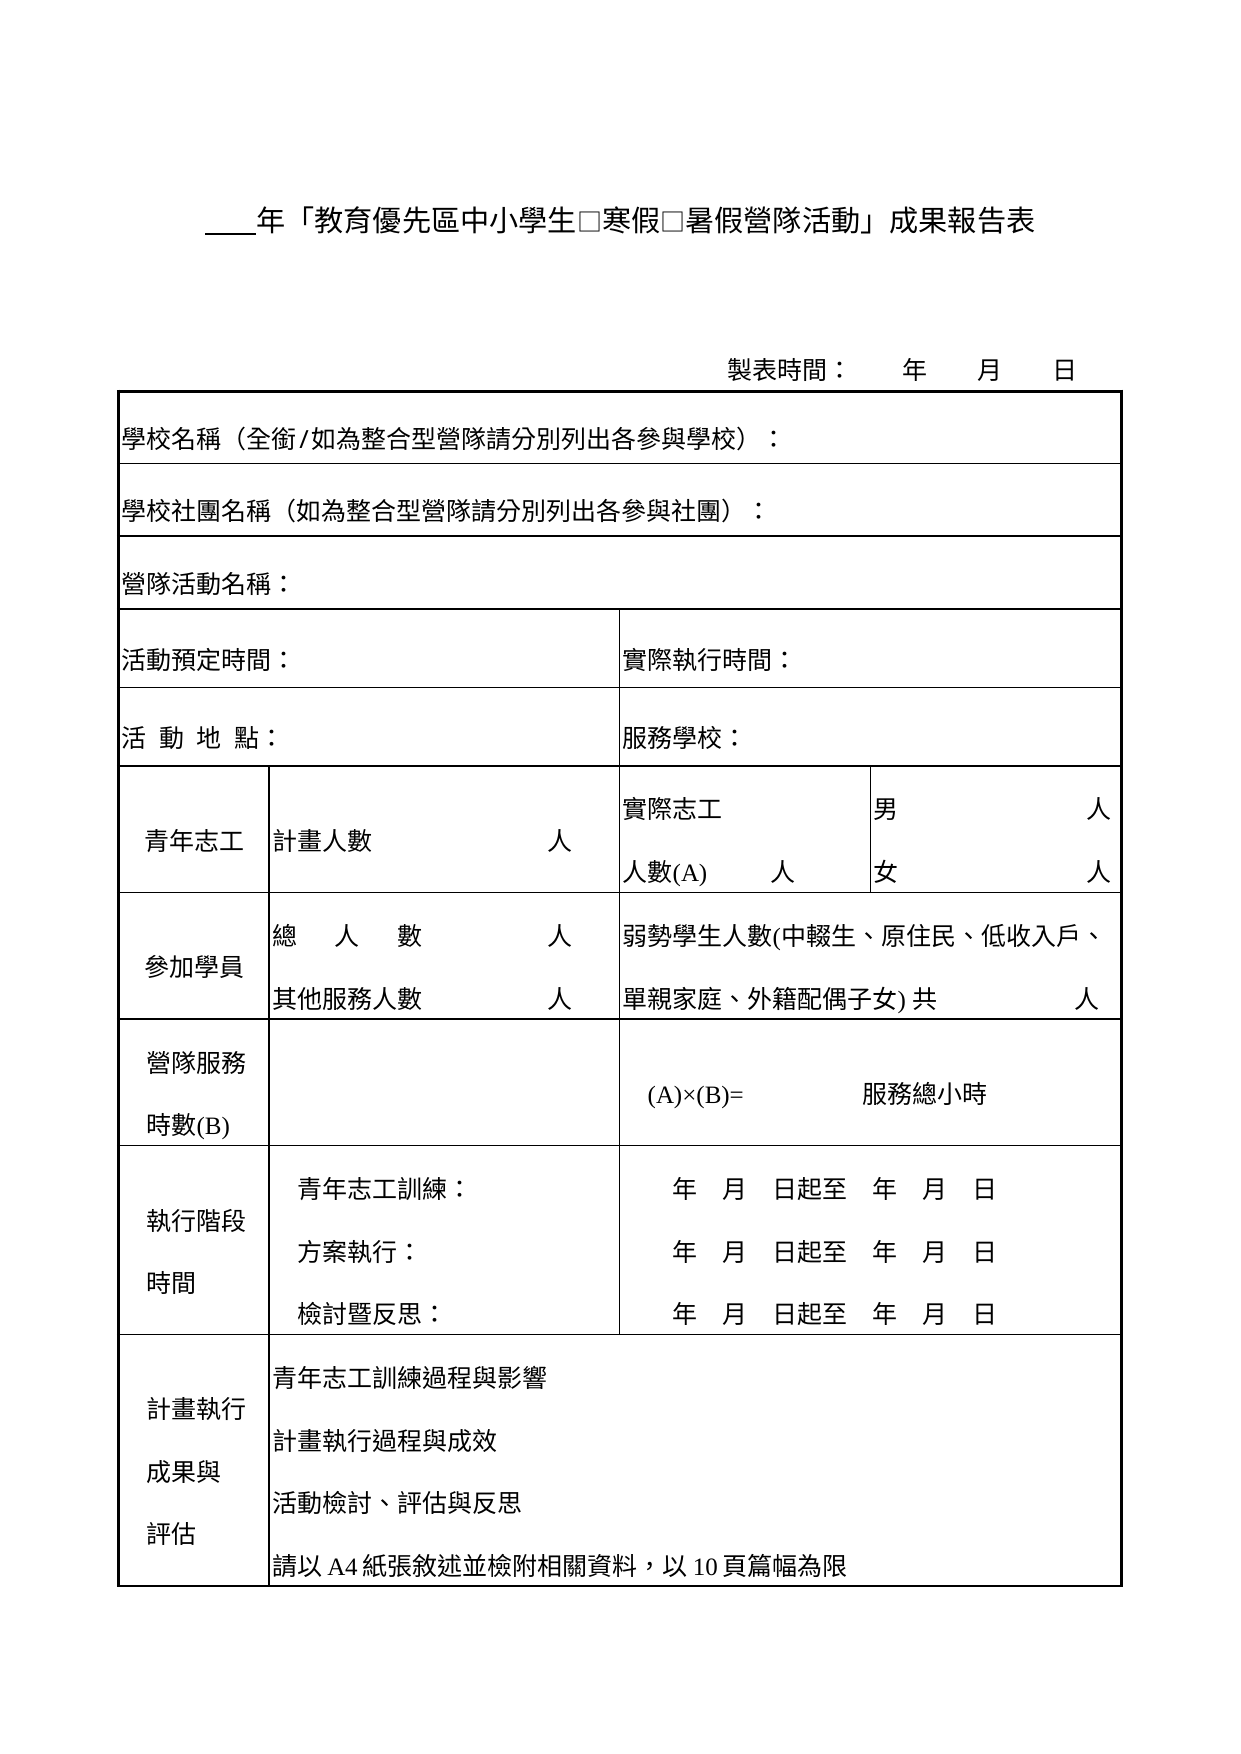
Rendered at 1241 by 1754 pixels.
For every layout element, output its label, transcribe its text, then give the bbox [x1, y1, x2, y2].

table_cell 活動預定時間： [120, 610, 619, 687]
table_cell 學校社團名稱（如為整合型營隊請分別列出各參與社團）： [120, 464, 1120, 535]
table_cell 營隊活動名稱： [120, 537, 1120, 608]
table_cell 男 人 女 人 [871, 767, 1120, 891]
table_cell (A)×(B)= 服務總小時 [620, 1020, 1120, 1144]
table_cell 青年志工 [120, 767, 268, 891]
table_cell 活 動 地 點： [120, 688, 619, 765]
table_cell 執行階段時間 [120, 1146, 268, 1334]
table_header 學校名稱（全銜/如為整合型營隊請分別列出各參與學校）： [120, 393, 1120, 462]
text 製表時間： 年 月 日 [118, 327, 1077, 389]
table_cell 青年志工訓練： 方案執行： 檢討暨反思： [270, 1146, 619, 1334]
text 年「教育優先區中小學生□寒假□暑假營隊活動」成果報告表 [118, 177, 1122, 239]
table_cell 弱勢學生人數(中輟生、原住民、低收入戶、單親家庭、外籍配偶子女) 共 人 [620, 893, 1120, 1018]
table_cell 參加學員 [120, 893, 268, 1018]
table_cell 計畫執行成果與 評估 [120, 1335, 268, 1585]
table_cell 營隊服務時數(B) [120, 1020, 268, 1144]
table_cell 總 人 數 人 其他服務人數 人 [270, 893, 619, 1018]
table_cell 實際志工 人數(A) 人 [620, 767, 870, 891]
table_cell 計畫人數 人 [270, 767, 619, 891]
table_cell 實際執行時間： [620, 610, 1120, 687]
table_cell 青年志工訓練過程與影響 計畫執行過程與成效 活動檢討、評估與反思 請以A4紙張敘述並檢附相關資料，以10頁篇幅為限 [270, 1335, 1120, 1585]
table_cell 服務學校： [620, 688, 1120, 765]
table_cell 年 月 日起至 年 月 日 年 月 日起至 年 月 日 年 月 日起至 年 月 日 [620, 1146, 1120, 1334]
table_cell [270, 1020, 619, 1144]
